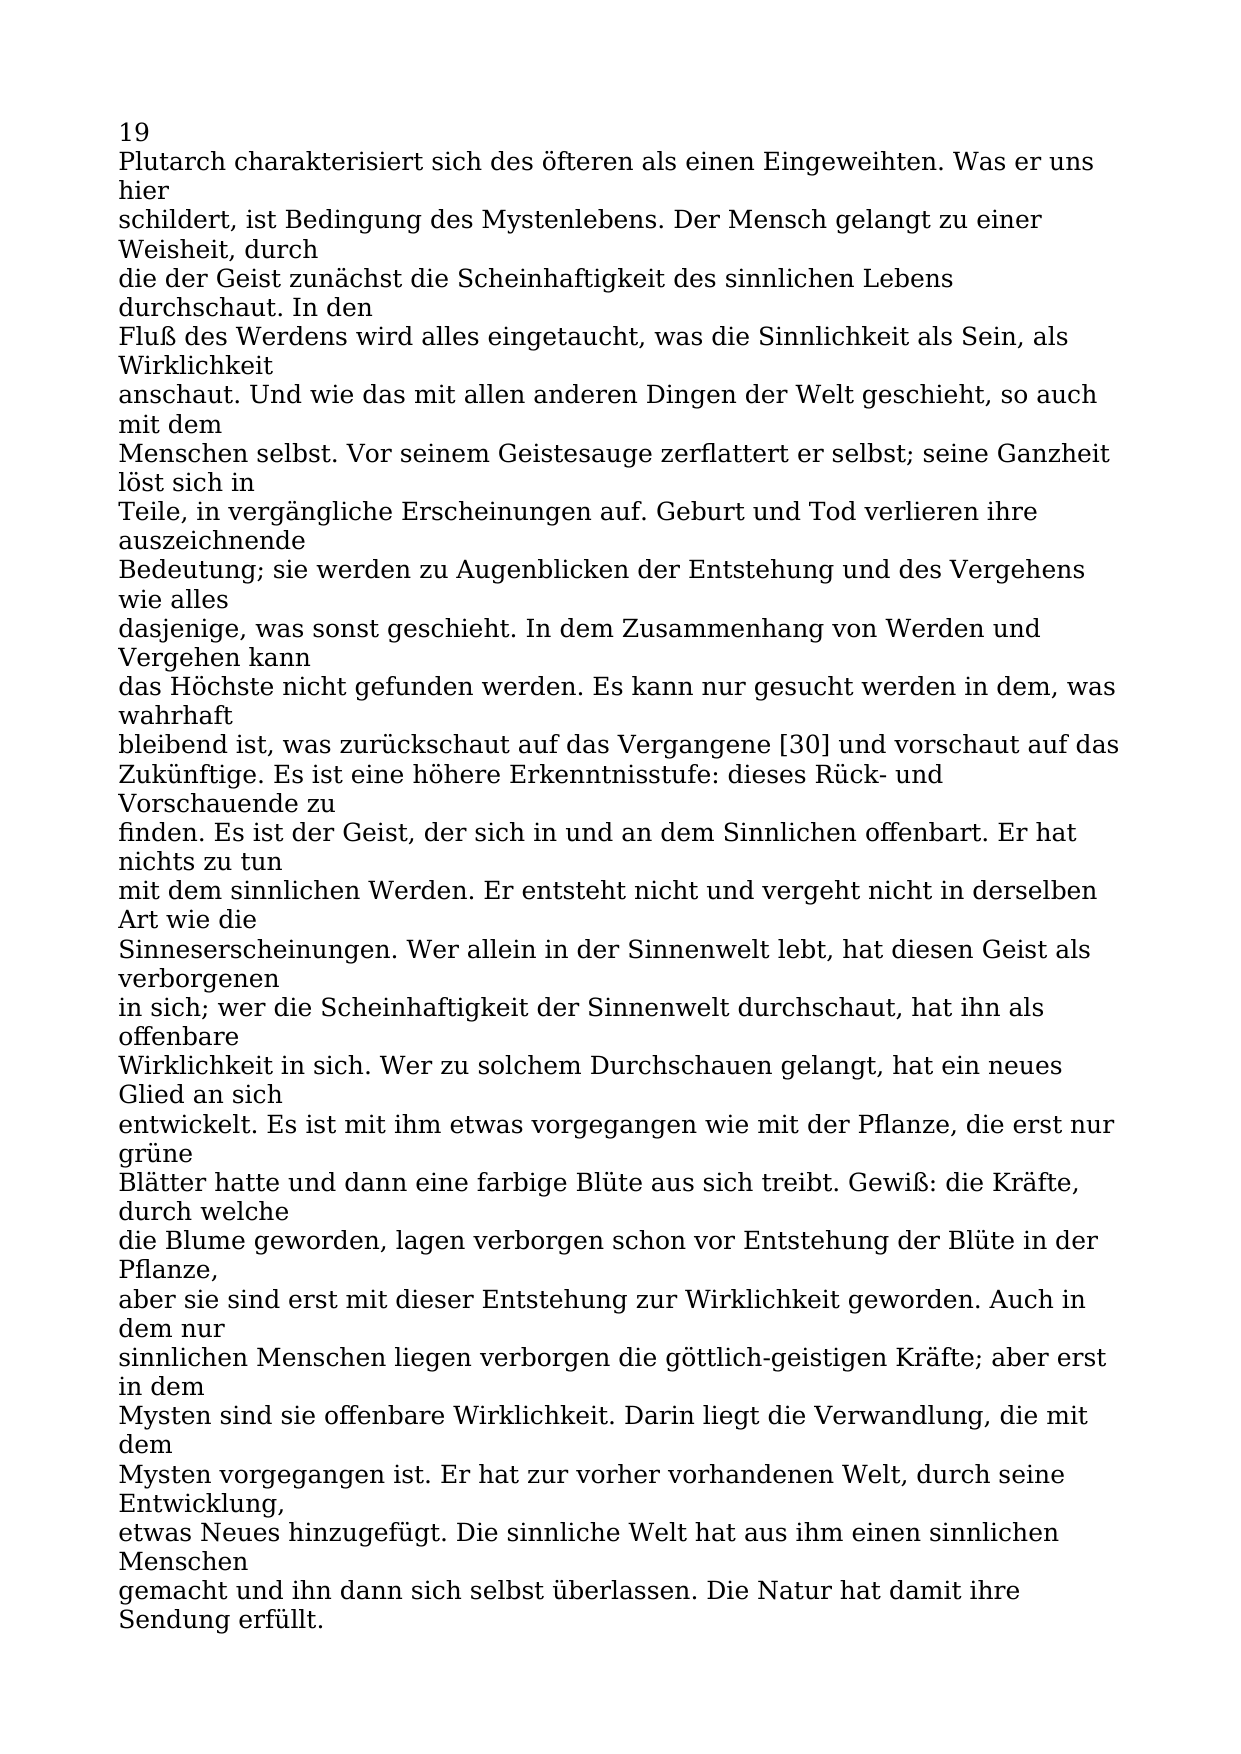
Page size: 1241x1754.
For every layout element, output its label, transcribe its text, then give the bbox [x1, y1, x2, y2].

text das Höchste nicht gefunden werden. Es kann nur gesucht werden in dem, was wahrhaft [118, 672, 1122, 731]
text schildert, ist Bedingung des Mystenlebens. Der Mensch gelangt zu einer Weisheit, durch [118, 206, 1122, 264]
text 19 [118, 118, 1122, 147]
text mit dem sinnlichen Werden. Er entsteht nicht und vergeht nicht in derselben Art wie die [118, 876, 1122, 935]
text in sich; wer die Scheinhaftigkeit der Sinnenwelt durchschaut, hat ihn als offenbare [118, 993, 1122, 1051]
text Menschen selbst. Vor seinem Geistesauge zerflattert er selbst; seine Ganzheit löst sich in [118, 439, 1122, 497]
text finden. Es ist der Geist, der sich in und an dem Sinnlichen offenbart. Er hat nichts zu tun [118, 818, 1122, 876]
text Teile, in vergängliche Erscheinungen auf. Geburt und Tod verlieren ihre auszeichnende [118, 497, 1122, 556]
text Plutarch charakterisiert sich des öfteren als einen Eingeweihten. Was er uns hier [118, 147, 1122, 206]
text die der Geist zunächst die Scheinhaftigkeit des sinnlichen Lebens durchschaut. In den [118, 264, 1122, 322]
text Fluß des Werdens wird alles eingetaucht, was die Sinnlichkeit als Sein, als Wirklichkeit [118, 322, 1122, 381]
text aber sie sind erst mit dieser Entstehung zur Wirklichkeit geworden. Auch in dem nur [118, 1285, 1122, 1343]
text Sinneserscheinungen. Wer allein in der Sinnenwelt lebt, hat diesen Geist als verborgenen [118, 935, 1122, 993]
text anschaut. Und wie das mit allen anderen Dingen der Welt geschieht, so auch mit dem [118, 381, 1122, 439]
text sinnlichen Menschen liegen verborgen die göttlich-geistigen Kräfte; aber erst in dem [118, 1343, 1122, 1401]
text entwickelt. Es ist mit ihm etwas vorgegangen wie mit der Pflanze, die erst nur grüne [118, 1110, 1122, 1168]
text gemacht und ihn dann sich selbst überlassen. Die Natur hat damit ihre Sendung erfüllt. [118, 1576, 1122, 1635]
text Wirklichkeit in sich. Wer zu solchem Durchschauen gelangt, hat ein neues Glied an sich [118, 1051, 1122, 1110]
text Zukünftige. Es ist eine höhere Erkenntnisstufe: dieses Rück- und Vorschauende zu [118, 760, 1122, 818]
text etwas Neues hinzugefügt. Die sinnliche Welt hat aus ihm einen sinnlichen Menschen [118, 1518, 1122, 1576]
text Mysten sind sie offenbare Wirklichkeit. Darin liegt die Verwandlung, die mit dem [118, 1401, 1122, 1460]
text Mysten vorgegangen ist. Er hat zur vorher vorhandenen Welt, durch seine Entwicklung, [118, 1460, 1122, 1518]
text Bedeutung; sie werden zu Augenblicken der Entstehung und des Vergehens wie alles [118, 556, 1122, 614]
text bleibend ist, was zurückschaut auf das Vergangene [30] und vorschaut auf das [118, 731, 1122, 760]
text dasjenige, was sonst geschieht. In dem Zusammenhang von Werden und Vergehen kann [118, 614, 1122, 672]
text die Blume geworden, lagen verborgen schon vor Entstehung der Blüte in der Pflanze, [118, 1226, 1122, 1285]
text Blätter hatte und dann eine farbige Blüte aus sich treibt. Gewiß: die Kräfte, durch welche [118, 1168, 1122, 1226]
